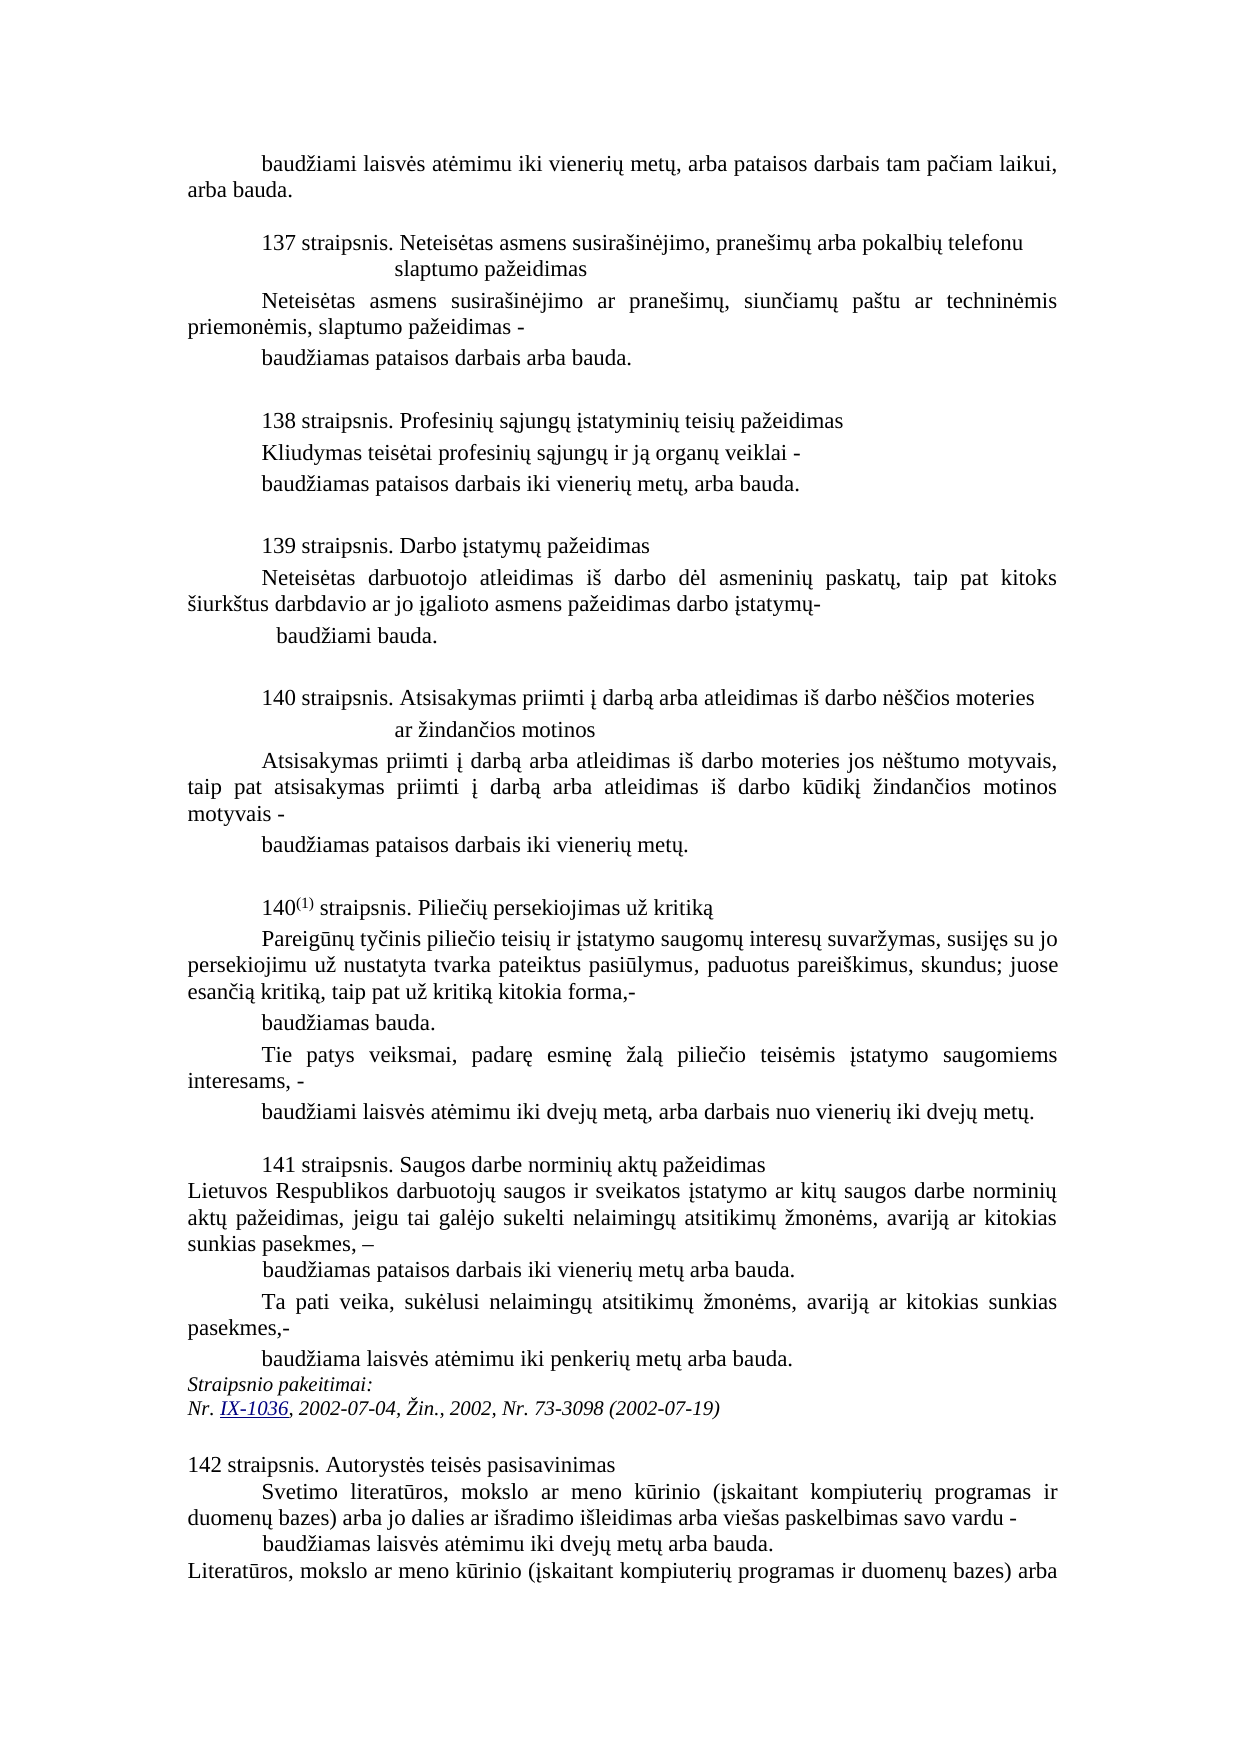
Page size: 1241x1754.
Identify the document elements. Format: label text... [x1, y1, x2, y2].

text baudžiamas bauda. [187, 1009, 1059, 1036]
text Svetimo literatūros, mokslo ar meno kūrinio (įskaitant kompiuterių programas ir duomenų bazes) arba jo dalies ar išradimo išleidimas arba viešas paskelbimas savo vardu - [187, 1478, 1059, 1530]
text 139 straipsnis. Darbo įstatymų pažeidimas [187, 533, 1059, 559]
text Literatūros, mokslo ar meno kūrinio (įskaitant kompiuterių programas ir duomenų bazes) arba [187, 1557, 1059, 1583]
text baudžiama laisvės atėmimu iki penkerių metų arba bauda. [187, 1346, 1059, 1372]
text Nr. IX-1036, 2002-07-04, Žin., 2002, Nr. 73-3098 (2002-07-19) [187, 1396, 1059, 1420]
text 140 straipsnis. Atsisakymas priimti į darbą arba atleidimas iš darbo nėščios moteries [261, 684, 1059, 711]
text Ta pati veika, sukėlusi nelaimingų atsitikimų žmonėms, avariją ar kitokias sunkias pasekmes,- [187, 1288, 1059, 1341]
text baudžiami laisvės atėmimu iki vienerių metų, arba pataisos darbais tam pačiam laikui, arba bauda. [187, 150, 1059, 203]
text Straipsnio pakeitimai: [187, 1372, 1059, 1396]
text Lietuvos Respublikos darbuotojų saugos ir sveikatos įstatymo ar kitų saugos darbe norminių aktų pažeidimas, jeigu tai galėjo sukelti nelaimingų atsitikimų žmonėms, avariją ar kitokias sunkias pasekmes, – [187, 1177, 1059, 1256]
text Neteisėtas asmens susirašinėjimo ar pranešimų, siunčiamų paštu ar techninėmis priemonėmis, slaptumo pažeidimas - [187, 287, 1059, 339]
text Tie patys veiksmai, padarę esminę žalą piliečio teisėmis įstatymo saugomiems interesams, - [187, 1041, 1059, 1093]
text baudžiamas pataisos darbais iki vienerių metų. [187, 831, 1059, 857]
text Atsisakymas priimti į darbą arba atleidimas iš darbo moteries jos nėštumo motyvais, taip pat atsisakymas priimti į darbą arba atleidimas iš darbo kūdikį žindančios motinos motyvais - [187, 747, 1059, 826]
text 137 straipsnis. Neteisėtas asmens susirašinėjimo, pranešimų arba pokalbių telefonu [261, 229, 1059, 255]
text baudžiamas pataisos darbais iki vienerių metų arba bauda. [187, 1256, 1059, 1283]
text Kliudymas teisėtai profesinių sąjungų ir ją organų veiklai - [187, 438, 1059, 465]
text 140(1) straipsnis. Piliečių persekiojimas už kritiką [187, 894, 1059, 920]
text slaptumo pažeidimas [394, 255, 1059, 282]
text 142 straipsnis. Autorystės teisės pasisavinimas [187, 1451, 1059, 1478]
text 138 straipsnis. Profesinių sąjungų įstatyminių teisių pažeidimas [187, 407, 1059, 433]
text baudžiamas pataisos darbais iki vienerių metų, arba bauda. [187, 470, 1059, 496]
text baudžiamas pataisos darbais arba bauda. [187, 344, 1059, 371]
text ar žindančios motinos [394, 716, 1059, 742]
text 141 straipsnis. Saugos darbe norminių aktų pažeidimas [209, 1151, 1059, 1177]
text Neteisėtas darbuotojo atleidimas iš darbo dėl asmeninių paskatų, taip pat kitoks šiurkštus darbdavio ar jo įgalioto asmens pažeidimas darbo įstatymų- [187, 564, 1059, 617]
text baudžiamas laisvės atėmimu iki dvejų metų arba bauda. [187, 1530, 1059, 1557]
text baudžiami laisvės atėmimu iki dvejų metą, arba darbais nuo vienerių iki dvejų metų. [187, 1098, 1059, 1125]
text baudžiami bauda. [202, 622, 1059, 648]
text Pareigūnų tyčinis piliečio teisių ir įstatymo saugomų interesų suvaržymas, susijęs su jo persekiojimu už nustatyta tvarka pateiktus pasiūlymus, paduotus pareiškimus, skundus; juose esančią kritiką, taip pat už kritiką kitokia forma,- [187, 925, 1059, 1004]
